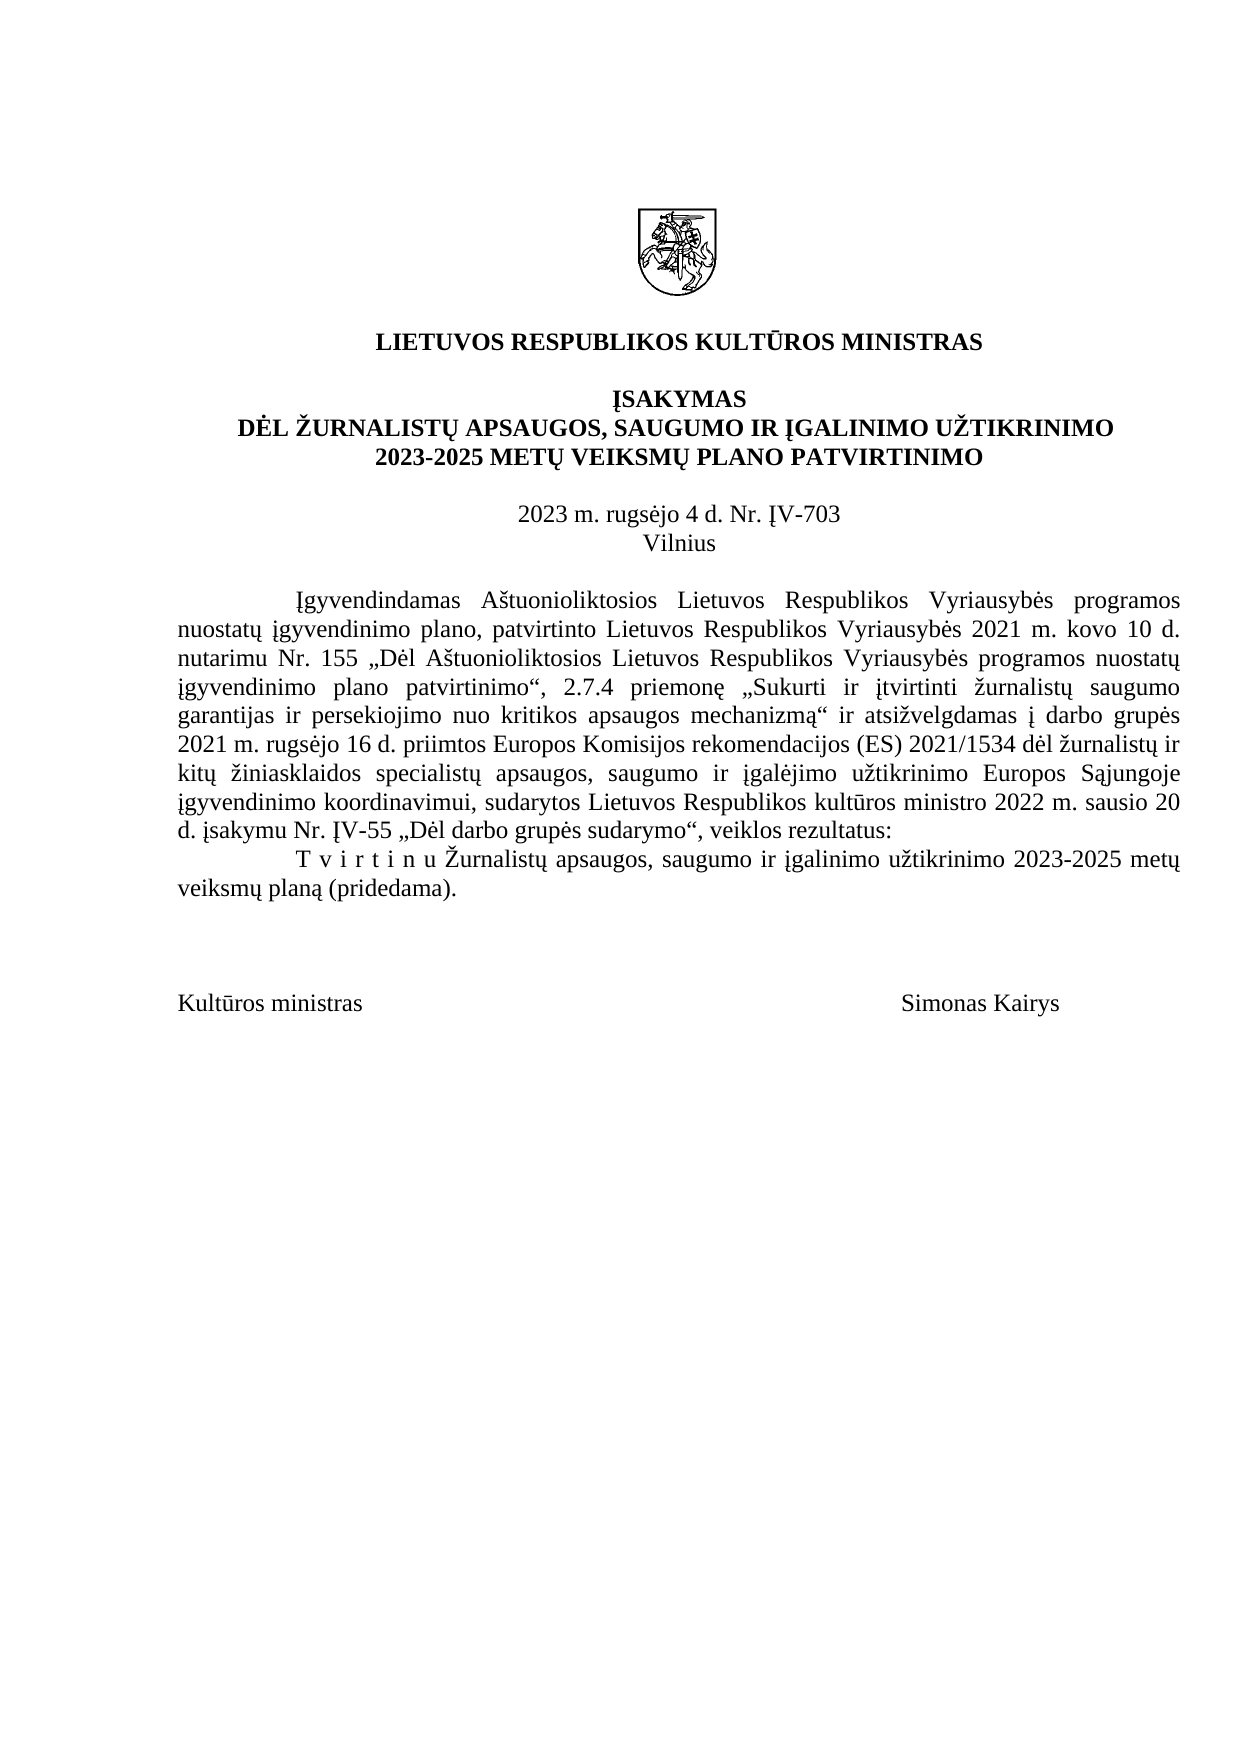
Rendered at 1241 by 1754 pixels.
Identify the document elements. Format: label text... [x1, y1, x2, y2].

text 2023-2025 METŲ VEIKSMŲ PLANO PATVIRTINIMO [177, 442, 1181, 471]
text Vilnius [177, 528, 1181, 557]
text Kultūros ministras Simonas Kairys [177, 988, 1181, 1017]
text T v i r t i n u Žurnalistų apsaugos, saugumo ir įgalinimo užtikrinimo 2023-2025 metų veiksmų planą (pridedama). [177, 844, 1181, 902]
text Įgyvendindamas Aštuonioliktosios Lietuvos Respublikos Vyriausybės programos nuostatų įgyvendinimo plano, patvirtinto Lietuvos Respublikos Vyriausybės 2021 m. kovo 10 d. nutarimu Nr. 155 „Dėl Aštuonioliktosios Lietuvos Respublikos Vyriausybės programos nuostatų įgyvendinimo plano patvirtinimo“, 2.7.4 priemonę „Sukurti ir įtvirtinti žurnalistų saugumo garantijas ir persekiojimo nuo kritikos apsaugos mechanizmą“ ir atsižvelgdamas į darbo grupės 2021 m. rugsėjo 16 d. priimtos Europos Komisijos rekomendacijos (ES) 2021/1534 dėl žurnalistų ir kitų žiniasklaidos specialistų apsaugos, saugumo ir įgalėjimo užtikrinimo Europos Sąjungoje įgyvendinimo koordinavimui, sudarytos Lietuvos Respublikos kultūros ministro 2022 m. sausio 20 d. įsakymu Nr. ĮV-55 „Dėl darbo grupės sudarymo“, veiklos rezultatus: [177, 586, 1181, 844]
text 2023 m. rugsėjo 4 d. Nr. ĮV-703 [177, 499, 1181, 528]
text LIETUVOS RESPUBLIKOS KULTŪROS MINISTRAS [177, 327, 1181, 356]
text DĖL ŽURNALISTŲ APSAUGOS, SAUGUMO IR ĮGALINIMO UŽTIKRINIMO [177, 413, 1181, 442]
text ĮSAKYMAS [177, 384, 1181, 413]
